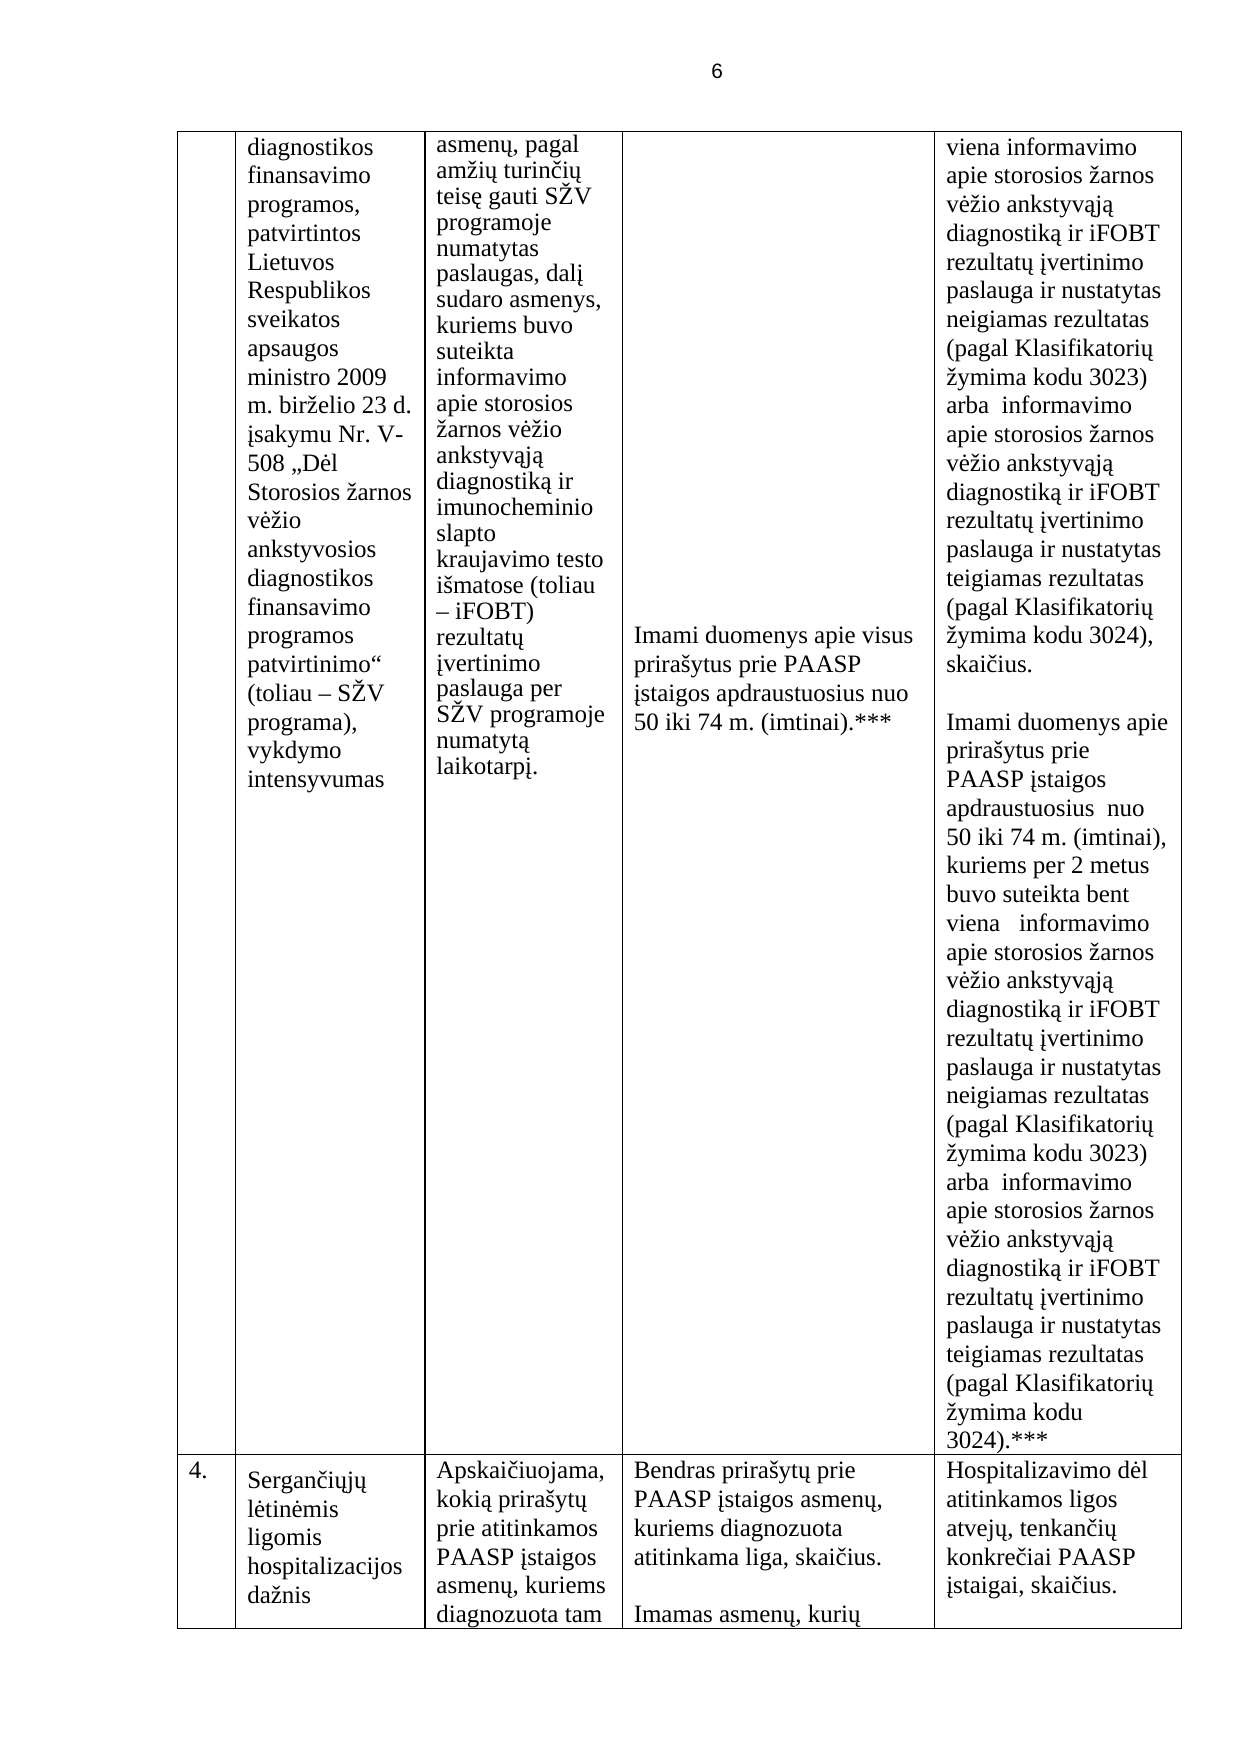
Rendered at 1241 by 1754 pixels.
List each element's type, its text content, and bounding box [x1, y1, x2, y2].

table_cell [178, 132, 235, 1454]
table_cell asmenų, pagal amžių turinčių teisę gauti SŽV programoje numatytas paslaugas, dalį sudaro asmenys, kuriems buvo suteikta informavimo apie storosios žarnos vėžio ankstyvąją diagnostiką ir imunocheminio slapto kraujavimo testo išmatose (toliau – iFOBT) rezultatų įvertinimo paslauga per SŽV programoje numatytą laikotarpį. [426, 132, 622, 1454]
table_cell Bendras prirašytų prie PAASP įstaigos asmenų, kuriems diagnozuota atitinkama liga, skaičius. Imamas asmenų, kurių [623, 1455, 934, 1628]
table_cell viena informavimo apie storosios žarnos vėžio ankstyvąją diagnostiką ir iFOBT rezultatų įvertinimo paslauga ir nustatytas neigiamas rezultatas (pagal Klasifikatorių žymima kodu 3023) arba informavimo apie storosios žarnos vėžio ankstyvąją diagnostiką ir iFOBT rezultatų įvertinimo paslauga ir nustatytas teigiamas rezultatas (pagal Klasifikatorių žymima kodu 3024), skaičius. Imami duomenys apie prirašytus prie PAASP įstaigos apdraustuosius nuo 50 iki 74 m. (imtinai), kuriems per 2 metus buvo suteikta bent viena informavimo apie storosios žarnos vėžio ankstyvąją diagnostiką ir iFOBT rezultatų įvertinimo paslauga ir nustatytas neigiamas rezultatas (pagal Klasifikatorių žymima kodu 3023) arba informavimo apie storosios žarnos vėžio ankstyvąją diagnostiką ir iFOBT rezultatų įvertinimo paslauga ir nustatytas teigiamas rezultatas (pagal Klasifikatorių žymima kodu 3024).*** [935, 132, 1181, 1454]
table_cell Apskaičiuojama, kokią prirašytų prie atitinkamos PAASP įstaigos asmenų, kuriems diagnozuota tam [426, 1455, 622, 1628]
table_cell Hospitalizavimo dėl atitinkamos ligos atvejų, tenkančių konkrečiai PAASP įstaigai, skaičius. [935, 1455, 1181, 1628]
table_cell Imami duomenys apie visus prirašytus prie PAASP įstaigos apdraustuosius nuo 50 iki 74 m. (imtinai).*** [623, 132, 934, 1454]
table_cell diagnostikos finansavimo programos, patvirtintos Lietuvos Respublikos sveikatos apsaugos ministro 2009 m. birželio 23 d. įsakymu Nr. V-508 „Dėl Storosios žarnos vėžio ankstyvosios diagnostikos finansavimo programos patvirtinimo“ (toliau – SŽV programa), vykdymo intensyvumas [236, 132, 424, 1454]
table_cell Sergančiųjų lėtinėmis ligomis hospitalizacijos dažnis [236, 1455, 424, 1628]
table_cell 4. [178, 1455, 235, 1628]
